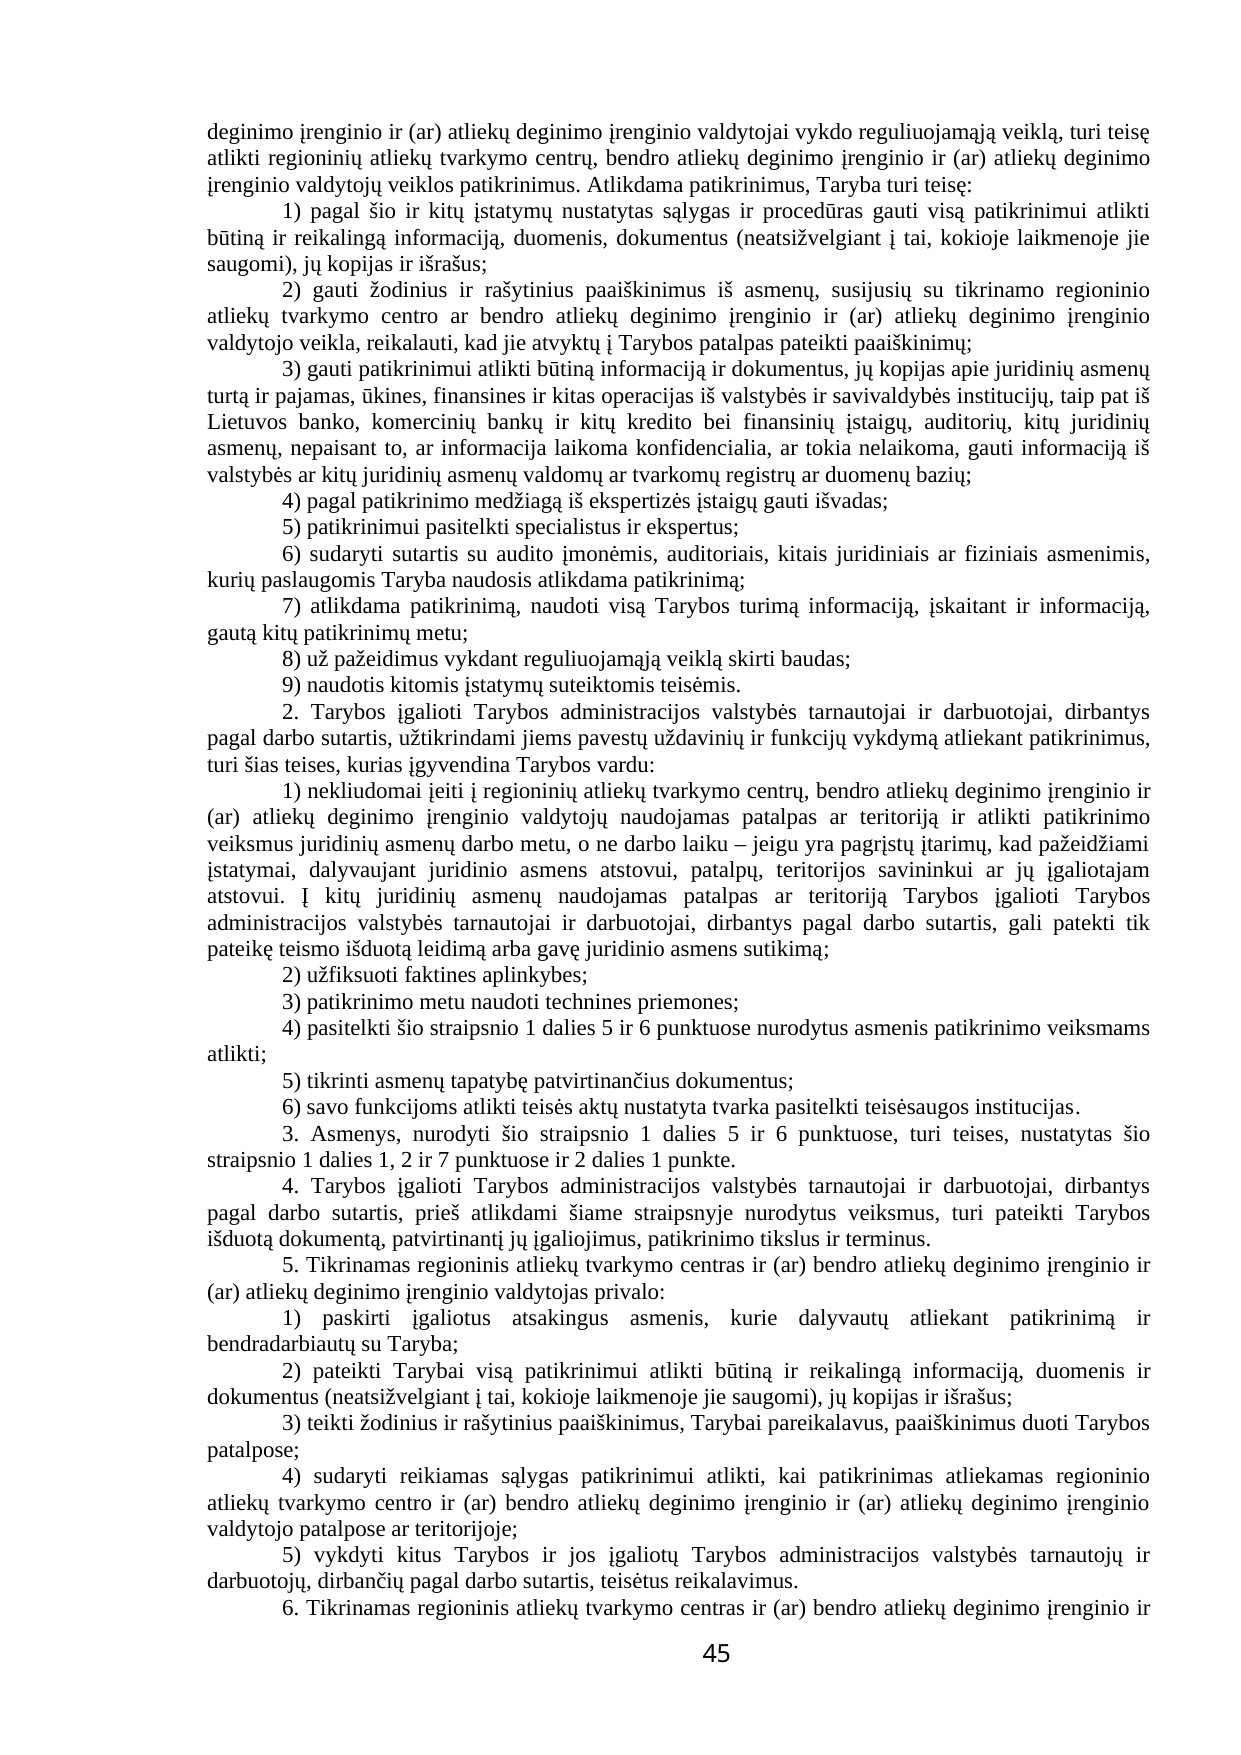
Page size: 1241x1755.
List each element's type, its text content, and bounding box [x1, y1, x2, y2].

text 4) pagal patikrinimo medžiagą iš ekspertizės įstaigų gauti išvadas; [207, 487, 1152, 513]
text 7) atlikdama patikrinimą, naudoti visą Tarybos turimą informaciją, įskaitant ir informaciją, gautą kitų patikrinimų metu; [207, 592, 1152, 645]
text 2. Tarybos įgalioti Tarybos administracijos valstybės tarnautojai ir darbuotojai, dirbantys pagal darbo sutartis, užtikrindami jiems pavestų uždavinių ir funkcijų vykdymą atliekant patikrinimus, turi šias teises, kurias įgyvendina Tarybos vardu: [207, 698, 1152, 777]
text 5) tikrinti asmenų tapatybę patvirtinančius dokumentus; [207, 1067, 1152, 1093]
text 6) sudaryti sutartis su audito įmonėmis, auditoriais, kitais juridiniais ar fiziniais asmenimis, kurių paslaugomis Taryba naudosis atlikdama patikrinimą; [207, 540, 1152, 592]
text 3) patikrinimo metu naudoti technines priemones; [207, 988, 1152, 1014]
text 8) už pažeidimus vykdant reguliuojamąją veiklą skirti baudas; [207, 645, 1152, 672]
text 5) vykdyti kitus Tarybos ir jos įgaliotų Tarybos administracijos valstybės tarnautojų ir darbuotojų, dirbančių pagal darbo sutartis, teisėtus reikalavimus. [207, 1541, 1152, 1594]
text 3) teikti žodinius ir rašytinius paaiškinimus, Tarybai pareikalavus, paaiškinimus duoti Tarybos patalpose; [207, 1409, 1152, 1462]
text 2) pateikti Tarybai visą patikrinimui atlikti būtiną ir reikalingą informaciją, duomenis ir dokumentus (neatsižvelgiant į tai, kokioje laikmenoje jie saugomi), jų kopijas ir išrašus; [207, 1357, 1152, 1409]
text 6) savo funkcijoms atlikti teisės aktų nustatyta tvarka pasitelkti teisėsaugos institucijas. [207, 1093, 1152, 1119]
text 6. Tikrinamas regioninis atliekų tvarkymo centras ir (ar) bendro atliekų deginimo įrenginio ir [207, 1594, 1152, 1620]
text 4) sudaryti reikiamas sąlygas patikrinimui atlikti, kai patikrinimas atliekamas regioninio atliekų tvarkymo centro ir (ar) bendro atliekų deginimo įrenginio ir (ar) atliekų deginimo įrenginio valdytojo patalpose ar teritorijoje; [207, 1462, 1152, 1541]
text 2) užfiksuoti faktines aplinkybes; [207, 961, 1152, 988]
text 3) gauti patikrinimui atlikti būtiną informaciją ir dokumentus, jų kopijas apie juridinių asmenų turtą ir pajamas, ūkines, finansines ir kitas operacijas iš valstybės ir savivaldybės institucijų, taip pat iš Lietuvos banko, komercinių bankų ir kitų kredito bei finansinių įstaigų, auditorių, kitų juridinių asmenų, nepaisant to, ar informacija laikoma konfidencialia, ar tokia nelaikoma, gauti informaciją iš valstybės ar kitų juridinių asmenų valdomų ar tvarkomų registrų ar duomenų bazių; [207, 355, 1152, 487]
text 1) pagal šio ir kitų įstatymų nustatytas sąlygas ir procedūras gauti visą patikrinimui atlikti būtiną ir reikalingą informaciją, duomenis, dokumentus (neatsižvelgiant į tai, kokioje laikmenoje jie saugomi), jų kopijas ir išrašus; [207, 197, 1152, 276]
text 1) paskirti įgaliotus atsakingus asmenis, kurie dalyvautų atliekant patikrinimą ir bendradarbiautų su Taryba; [207, 1304, 1152, 1357]
text deginimo įrenginio ir (ar) atliekų deginimo įrenginio valdytojai vykdo reguliuojamąją veiklą, turi teisę atlikti regioninių atliekų tvarkymo centrų, bendro atliekų deginimo įrenginio ir (ar) atliekų deginimo įrenginio valdytojų veiklos patikrinimus. Atlikdama patikrinimus, Taryba turi teisę: [207, 118, 1152, 197]
text 4. Tarybos įgalioti Tarybos administracijos valstybės tarnautojai ir darbuotojai, dirbantys pagal darbo sutartis, prieš atlikdami šiame straipsnyje nurodytus veiksmus, turi pateikti Tarybos išduotą dokumentą, patvirtinantį jų įgaliojimus, patikrinimo tikslus ir terminus. [207, 1172, 1152, 1251]
text 3. Asmenys, nurodyti šio straipsnio 1 dalies 5 ir 6 punktuose, turi teises, nustatytas šio straipsnio 1 dalies 1, 2 ir 7 punktuose ir 2 dalies 1 punkte. [207, 1119, 1152, 1172]
text 5. Tikrinamas regioninis atliekų tvarkymo centras ir (ar) bendro atliekų deginimo įrenginio ir (ar) atliekų deginimo įrenginio valdytojas privalo: [207, 1251, 1152, 1304]
text 1) nekliudomai įeiti į regioninių atliekų tvarkymo centrų, bendro atliekų deginimo įrenginio ir (ar) atliekų deginimo įrenginio valdytojų naudojamas patalpas ar teritoriją ir atlikti patikrinimo veiksmus juridinių asmenų darbo metu, o ne darbo laiku – jeigu yra pagrįstų įtarimų, kad pažeidžiami įstatymai, dalyvaujant juridinio asmens atstovui, patalpų, teritorijos savininkui ar jų įgaliotajam atstovui. Į kitų juridinių asmenų naudojamas patalpas ar teritoriją Tarybos įgalioti Tarybos administracijos valstybės tarnautojai ir darbuotojai, dirbantys pagal darbo sutartis, gali patekti tik pateikę teismo išduotą leidimą arba gavę juridinio asmens sutikimą; [207, 777, 1152, 961]
text 2) gauti žodinius ir rašytinius paaiškinimus iš asmenų, susijusių su tikrinamo regioninio atliekų tvarkymo centro ar bendro atliekų deginimo įrenginio ir (ar) atliekų deginimo įrenginio valdytojo veikla, reikalauti, kad jie atvyktų į Tarybos patalpas pateikti paaiškinimų; [207, 276, 1152, 355]
text 5) patikrinimui pasitelkti specialistus ir ekspertus; [207, 513, 1152, 540]
text 9) naudotis kitomis įstatymų suteiktomis teisėmis. [207, 672, 1152, 698]
text 4) pasitelkti šio straipsnio 1 dalies 5 ir 6 punktuose nurodytus asmenis patikrinimo veiksmams atlikti; [207, 1014, 1152, 1067]
